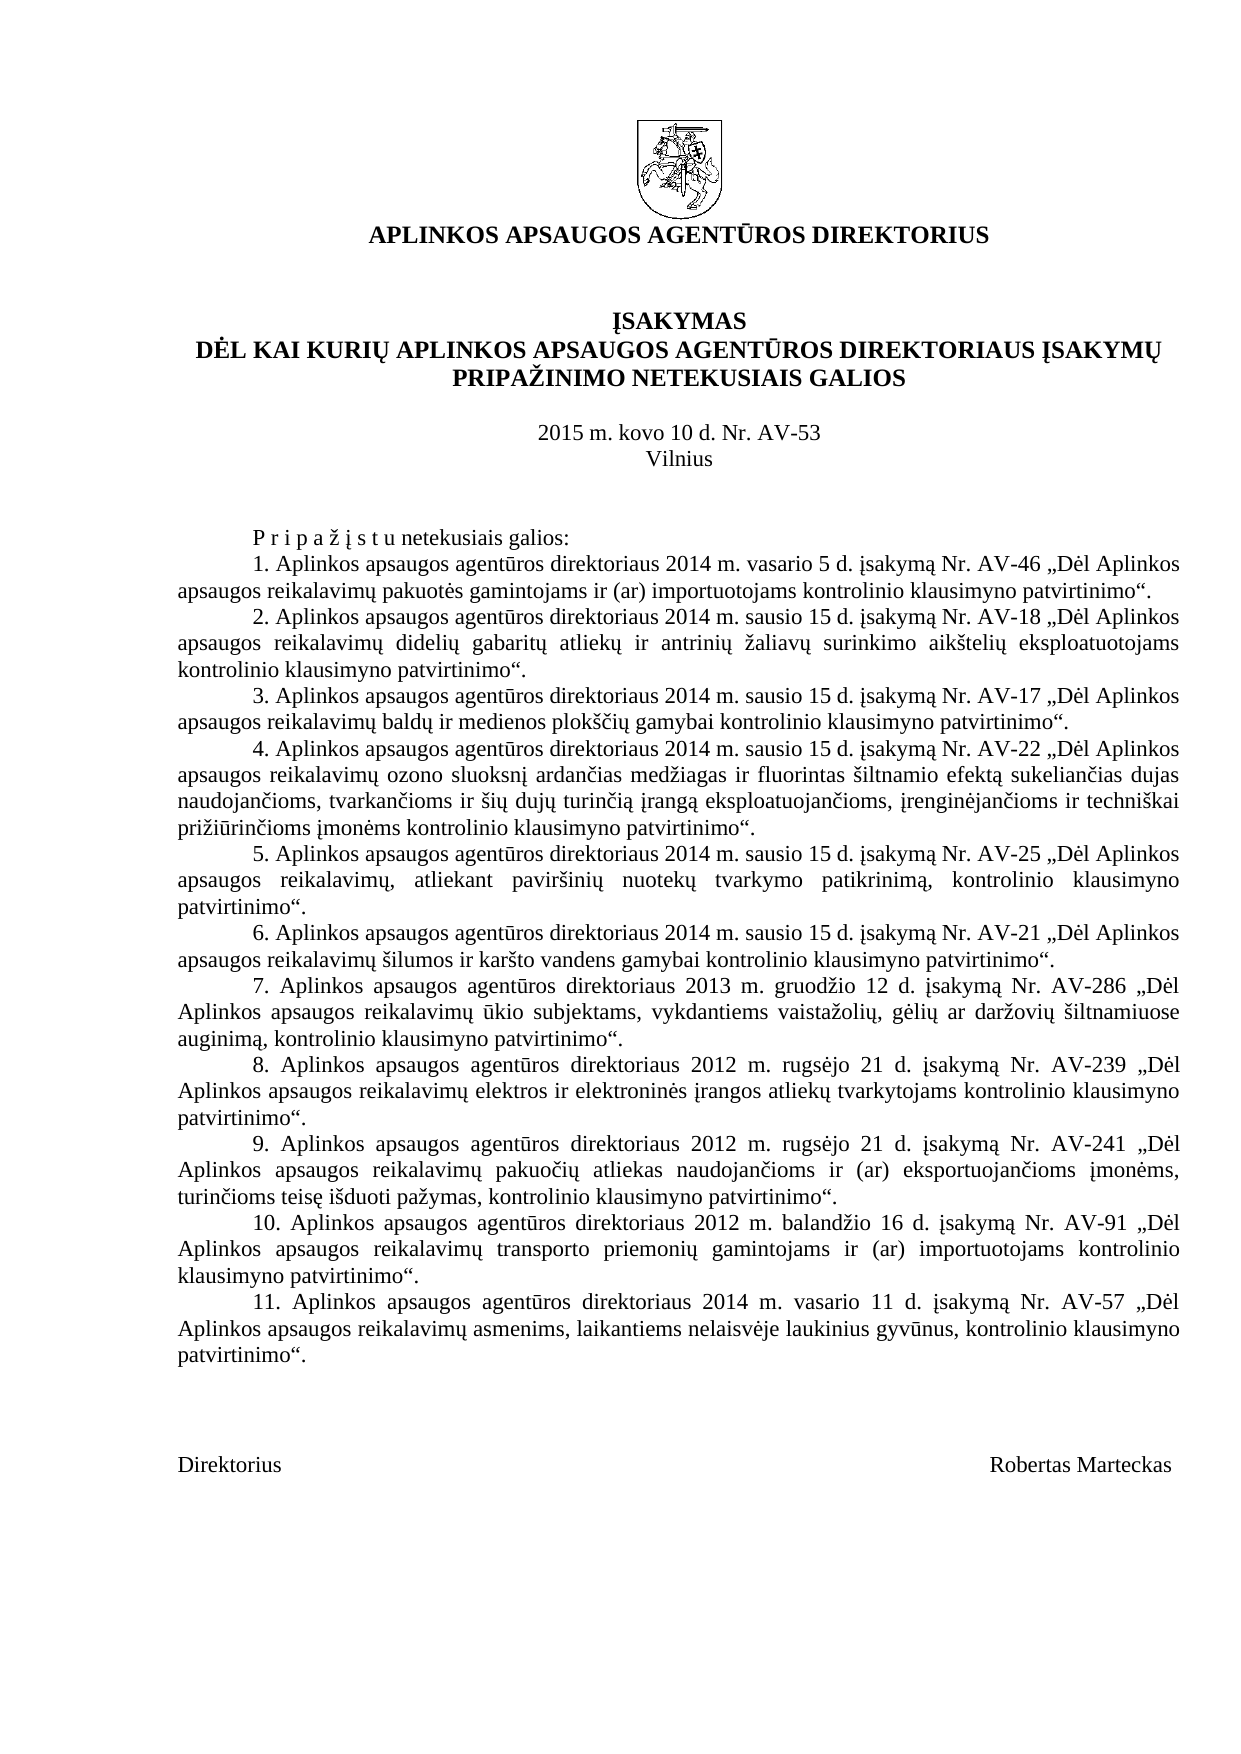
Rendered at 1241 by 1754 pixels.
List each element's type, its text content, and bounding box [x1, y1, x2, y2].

text 3. Aplinkos apsaugos agentūros direktoriaus 2014 m. sausio 15 d. įsakymą Nr. AV-17 „Dėl Aplinkos apsaugos reikalavimų baldų ir medienos plokščių gamybai kontrolinio klausimyno patvirtinimo“. [177, 682, 1181, 735]
text 4. Aplinkos apsaugos agentūros direktoriaus 2014 m. sausio 15 d. įsakymą Nr. AV-22 „Dėl Aplinkos apsaugos reikalavimų ozono sluoksnį ardančias medžiagas ir fluorintas šiltnamio efektą sukeliančias dujas naudojančioms, tvarkančioms ir šių dujų turinčią įrangą eksploatuojančioms, įrenginėjančioms ir techniškai prižiūrinčioms įmonėms kontrolinio klausimyno patvirtinimo“. [177, 735, 1181, 840]
text 2015 m. kovo 10 d. Nr. AV-53 [177, 418, 1181, 445]
text 11. Aplinkos apsaugos agentūros direktoriaus 2014 m. vasario 11 d. įsakymą Nr. AV-57 „Dėl Aplinkos apsaugos reikalavimų asmenims, laikantiems nelaisvėje laukinius gyvūnus, kontrolinio klausimyno patvirtinimo“. [177, 1288, 1181, 1367]
text 10. Aplinkos apsaugos agentūros direktoriaus 2012 m. balandžio 16 d. įsakymą Nr. AV-91 „Dėl Aplinkos apsaugos reikalavimų transporto priemonių gamintojams ir (ar) importuotojams kontrolinio klausimyno patvirtinimo“. [177, 1209, 1181, 1288]
text APLINKOS APSAUGOS AGENTŪROS DIREKTORIUS [177, 220, 1181, 248]
text 5. Aplinkos apsaugos agentūros direktoriaus 2014 m. sausio 15 d. įsakymą Nr. AV-25 „Dėl Aplinkos apsaugos reikalavimų, atliekant paviršinių nuotekų tvarkymo patikrinimą, kontrolinio klausimyno patvirtinimo“. [177, 840, 1181, 919]
text 8. Aplinkos apsaugos agentūros direktoriaus 2012 m. rugsėjo 21 d. įsakymą Nr. AV-239 „Dėl Aplinkos apsaugos reikalavimų elektros ir elektroninės įrangos atliekų tvarkytojams kontrolinio klausimyno patvirtinimo“. [177, 1051, 1181, 1130]
text Vilnius [177, 445, 1181, 471]
text 7. Aplinkos apsaugos agentūros direktoriaus 2013 m. gruodžio 12 d. įsakymą Nr. AV-286 „Dėl Aplinkos apsaugos reikalavimų ūkio subjektams, vykdantiems vaistažolių, gėlių ar daržovių šiltnamiuose auginimą, kontrolinio klausimyno patvirtinimo“. [177, 972, 1181, 1051]
text 2. Aplinkos apsaugos agentūros direktoriaus 2014 m. sausio 15 d. įsakymą Nr. AV-18 „Dėl Aplinkos apsaugos reikalavimų didelių gabaritų atliekų ir antrinių žaliavų surinkimo aikštelių eksploatuotojams kontrolinio klausimyno patvirtinimo“. [177, 603, 1181, 682]
text 1. Aplinkos apsaugos agentūros direktoriaus 2014 m. vasario 5 d. įsakymą Nr. AV-46 „Dėl Aplinkos apsaugos reikalavimų pakuotės gamintojams ir (ar) importuotojams kontrolinio klausimyno patvirtinimo“. [177, 550, 1181, 603]
text 9. Aplinkos apsaugos agentūros direktoriaus 2012 m. rugsėjo 21 d. įsakymą Nr. AV-241 „Dėl Aplinkos apsaugos reikalavimų pakuočių atliekas naudojančioms ir (ar) eksportuojančioms įmonėms, turinčioms teisę išduoti pažymas, kontrolinio klausimyno patvirtinimo“. [177, 1130, 1181, 1209]
text DĖL KAI KURIŲ APLINKOS APSAUGOS AGENTŪROS DIREKTORIAUS ĮSAKYMŲ PRIPAŽINIMO NETEKUSIAIS GALIOS [177, 335, 1181, 392]
text ĮSAKYMAS [177, 306, 1181, 335]
text 6. Aplinkos apsaugos agentūros direktoriaus 2014 m. sausio 15 d. įsakymą Nr. AV-21 „Dėl Aplinkos apsaugos reikalavimų šilumos ir karšto vandens gamybai kontrolinio klausimyno patvirtinimo“. [177, 919, 1181, 972]
text P r i p a ž į s t u netekusiais galios: [177, 524, 1181, 550]
text Direktorius Robertas Marteckas [177, 1449, 1181, 1477]
